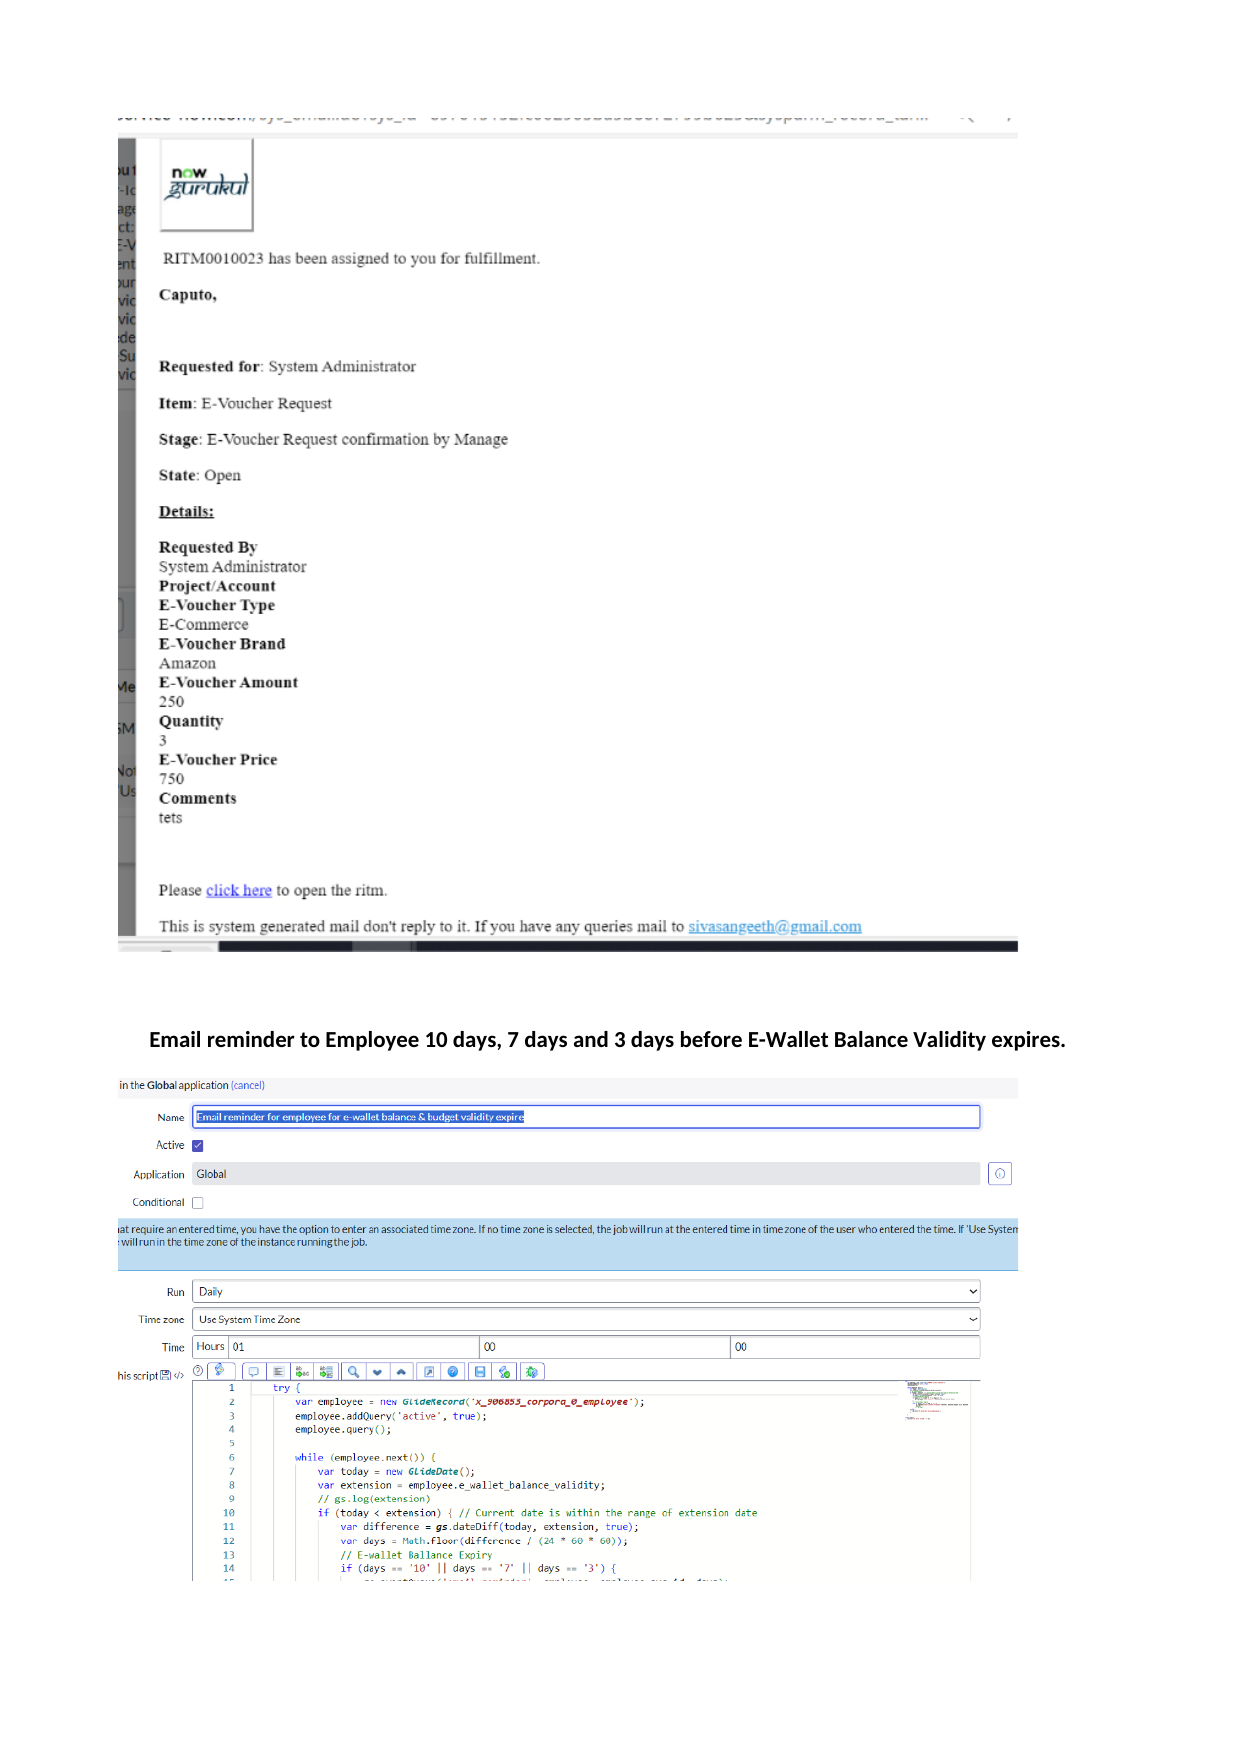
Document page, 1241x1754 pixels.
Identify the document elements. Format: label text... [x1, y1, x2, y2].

text Email reminder to Employee 10 days, 7 days and 3 days before E-Wallet Balance Validity expires. [118, 1025, 1122, 1053]
